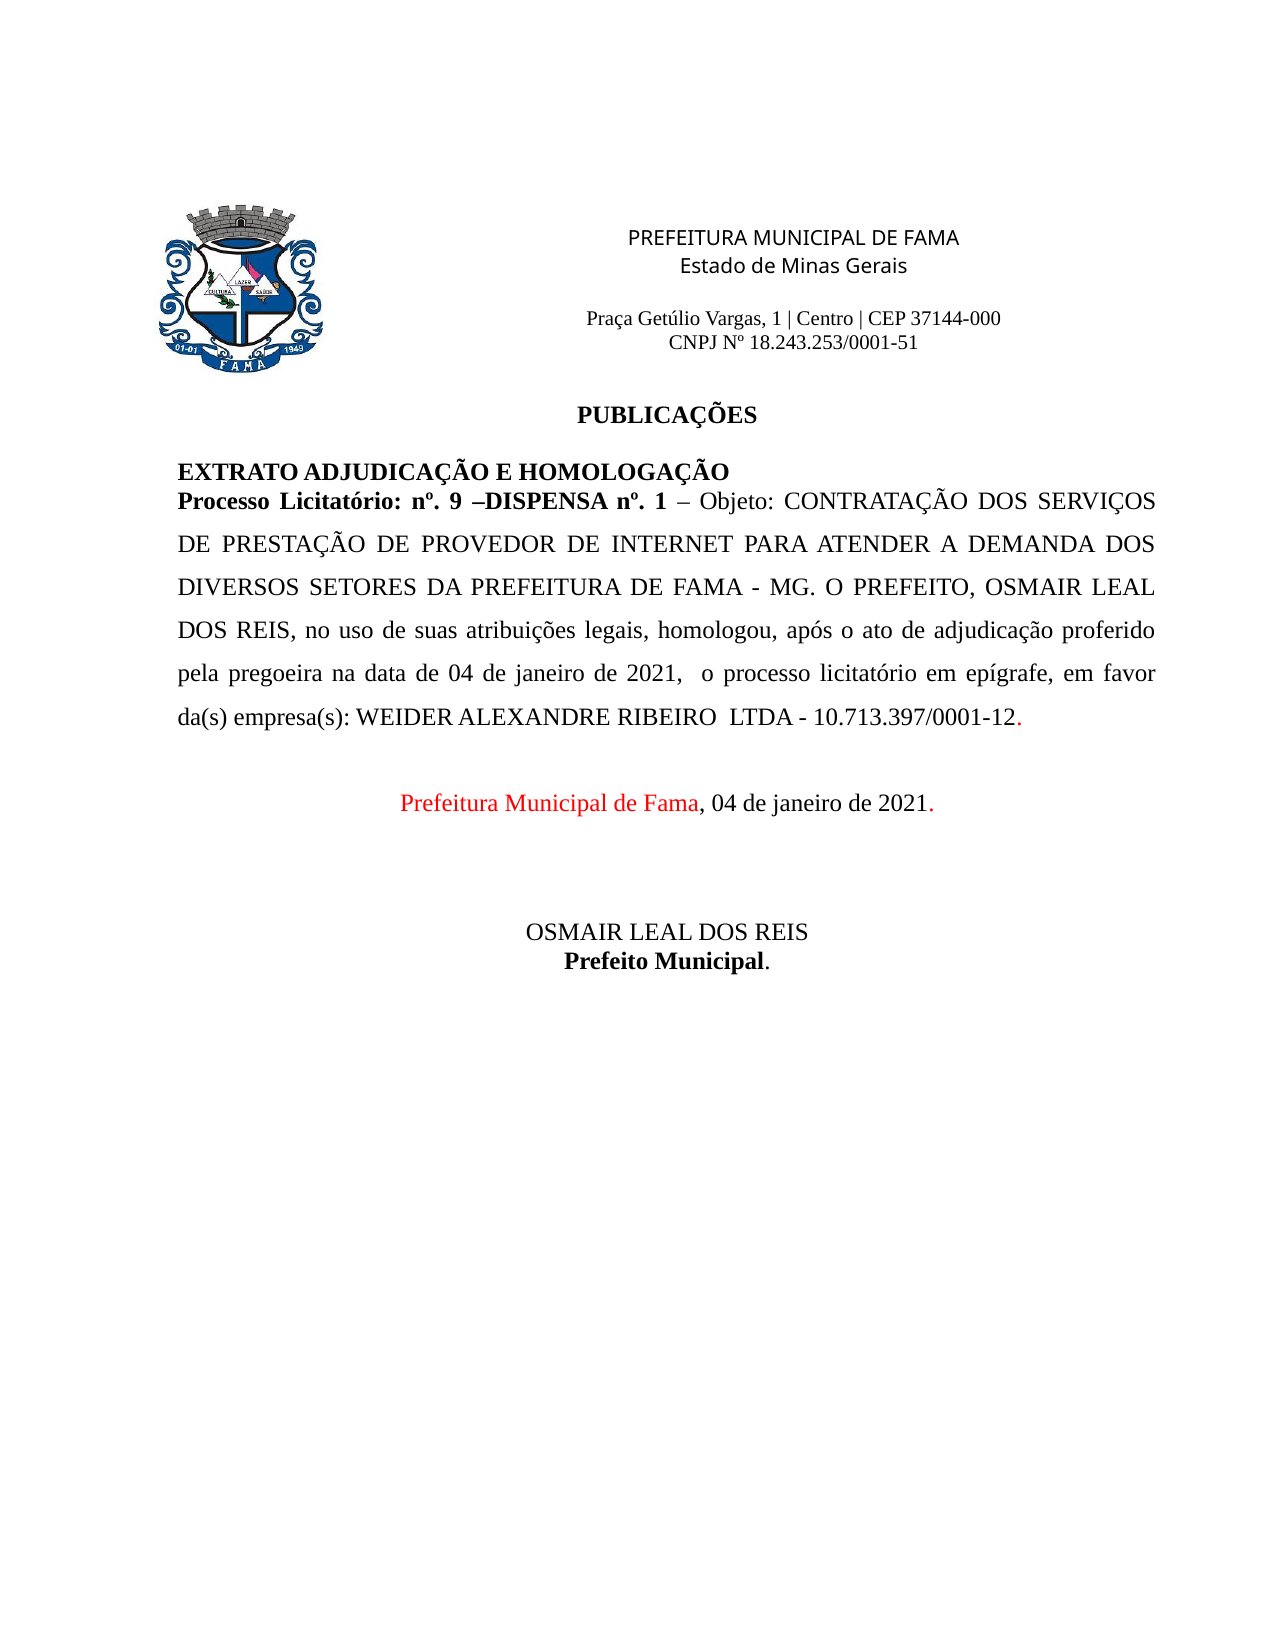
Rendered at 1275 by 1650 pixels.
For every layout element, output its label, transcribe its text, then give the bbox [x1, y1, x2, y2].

text PUBLICAÇÕES [177, 400, 1157, 428]
text OSMAIR LEAL DOS REIS [177, 917, 1157, 946]
table_header [114, 177, 367, 400]
text Prefeitura Municipal de Fama, 04 de janeiro de 2021. [177, 788, 1157, 817]
picture [154, 201, 327, 376]
text EXTRATO ADJUDICAÇÃO E HOMOLOGAÇÃO [177, 457, 1157, 486]
text Processo Licitatório: nº. 9 –DISPENSA nº. 1 – Objeto: CONTRATAÇÃO DOS SERVIÇOS DE PRESTAÇÃO DE PROVEDOR DE INTERNET PARA ATENDER A DEMANDA DOS DIVERSOS SETORES DA PREFEITURA DE FAMA - MG. O PREFEITO, OSMAIR LEAL DOS REIS, no uso de suas atribuições legais, homologou, após o ato de adjudicação proferido pela pregoeira na data de 04 de janeiro de 2021, o processo licitatório em epígrafe, em favor da(s) empresa(s): WEIDER ALEXANDRE RIBEIRO LTDA - 10.713.397/0001-12. [177, 486, 1157, 730]
text Prefeito Municipal. [177, 946, 1157, 975]
table_header PREFEITURA MUNICIPAL DE FAMA Estado de Minas Gerais Praça Getúlio Vargas, 1 | Centro | CEP 37144-000 CNPJ Nº 18.243.253/0001-51 [367, 177, 1220, 400]
